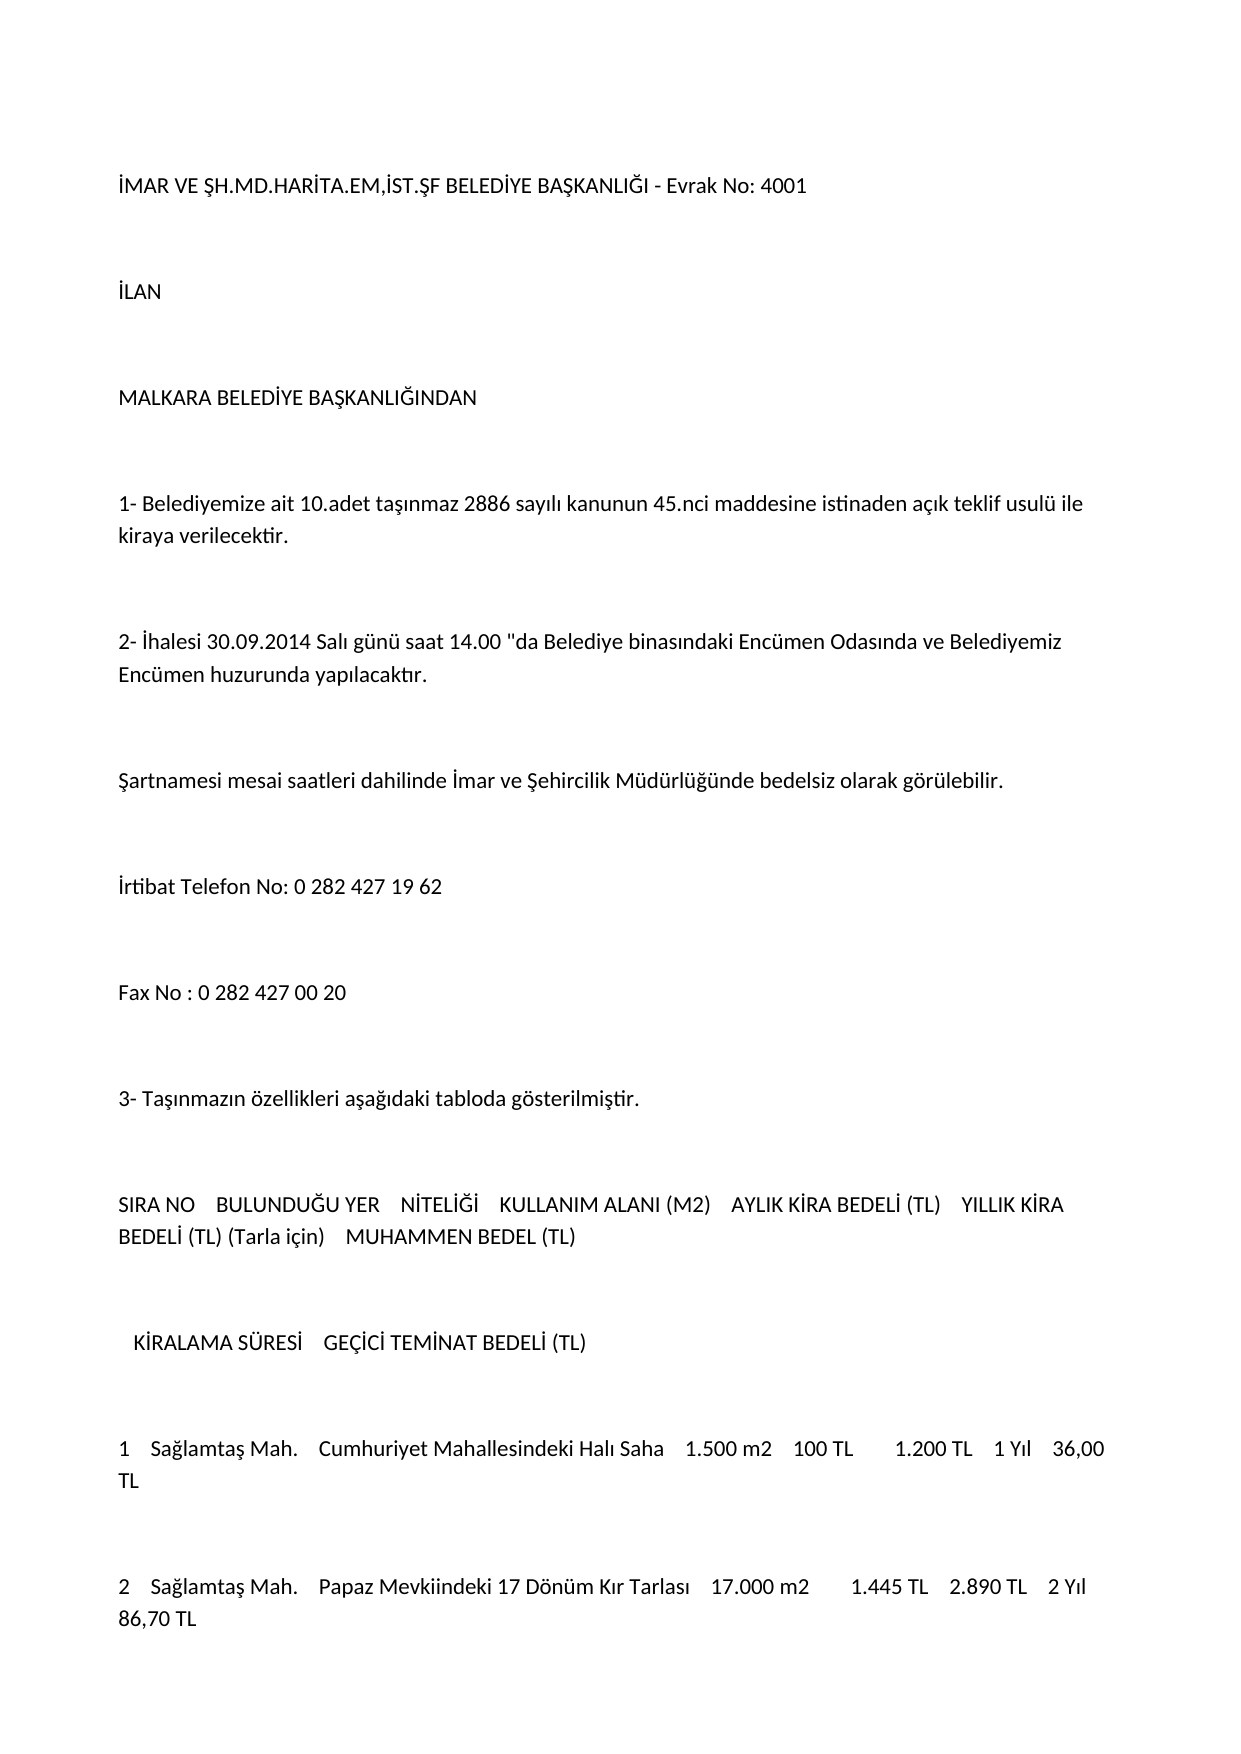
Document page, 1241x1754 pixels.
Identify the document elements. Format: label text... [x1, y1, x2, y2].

text Fax No : 0 282 427 00 20 [118, 978, 1122, 1006]
text İrtibat Telefon No: 0 282 427 19 62 [118, 872, 1122, 900]
text 3- Taşınmazın özellikleri aşağıdaki tabloda gösterilmiştir. [118, 1084, 1122, 1112]
text 2 Sağlamtaş Mah. Papaz Mevkiindeki 17 Dönüm Kır Tarlası 17.000 m2 1.445 TL 2.890 TL 2 Yıl 86,70 TL [118, 1572, 1122, 1633]
text İMAR VE ŞH.MD.HARİTA.EM,İST.ŞF BELEDİYE BAŞKANLIĞI - Evrak No: 4001 [118, 171, 1122, 199]
text Şartnamesi mesai saatleri dahilinde İmar ve Şehircilik Müdürlüğünde bedelsiz olarak görülebilir. [118, 766, 1122, 794]
text SIRA NO BULUNDUĞU YER NİTELİĞİ KULLANIM ALANI (M2) AYLIK KİRA BEDELİ (TL) YILLIK KİRA BEDELİ (TL) (Tarla için) MUHAMMEN BEDEL (TL) [118, 1190, 1122, 1250]
text 1 Sağlamtaş Mah. Cumhuriyet Mahallesindeki Halı Saha 1.500 m2 100 TL 1.200 TL 1 Yıl 36,00 TL [118, 1434, 1122, 1494]
text İLAN [118, 277, 1122, 305]
text 2- İhalesi 30.09.2014 Salı günü saat 14.00 "da Belediye binasındaki Encümen Odasında ve Belediyemiz Encümen huzurunda yapılacaktır. [118, 627, 1122, 688]
text KİRALAMA SÜRESİ GEÇİCİ TEMİNAT BEDELİ (TL) [118, 1328, 1122, 1356]
text MALKARA BELEDİYE BAŞKANLIĞINDAN [118, 383, 1122, 411]
text 1- Belediyemize ait 10.adet taşınmaz 2886 sayılı kanunun 45.nci maddesine istinaden açık teklif usulü ile kiraya verilecektir. [118, 489, 1122, 549]
